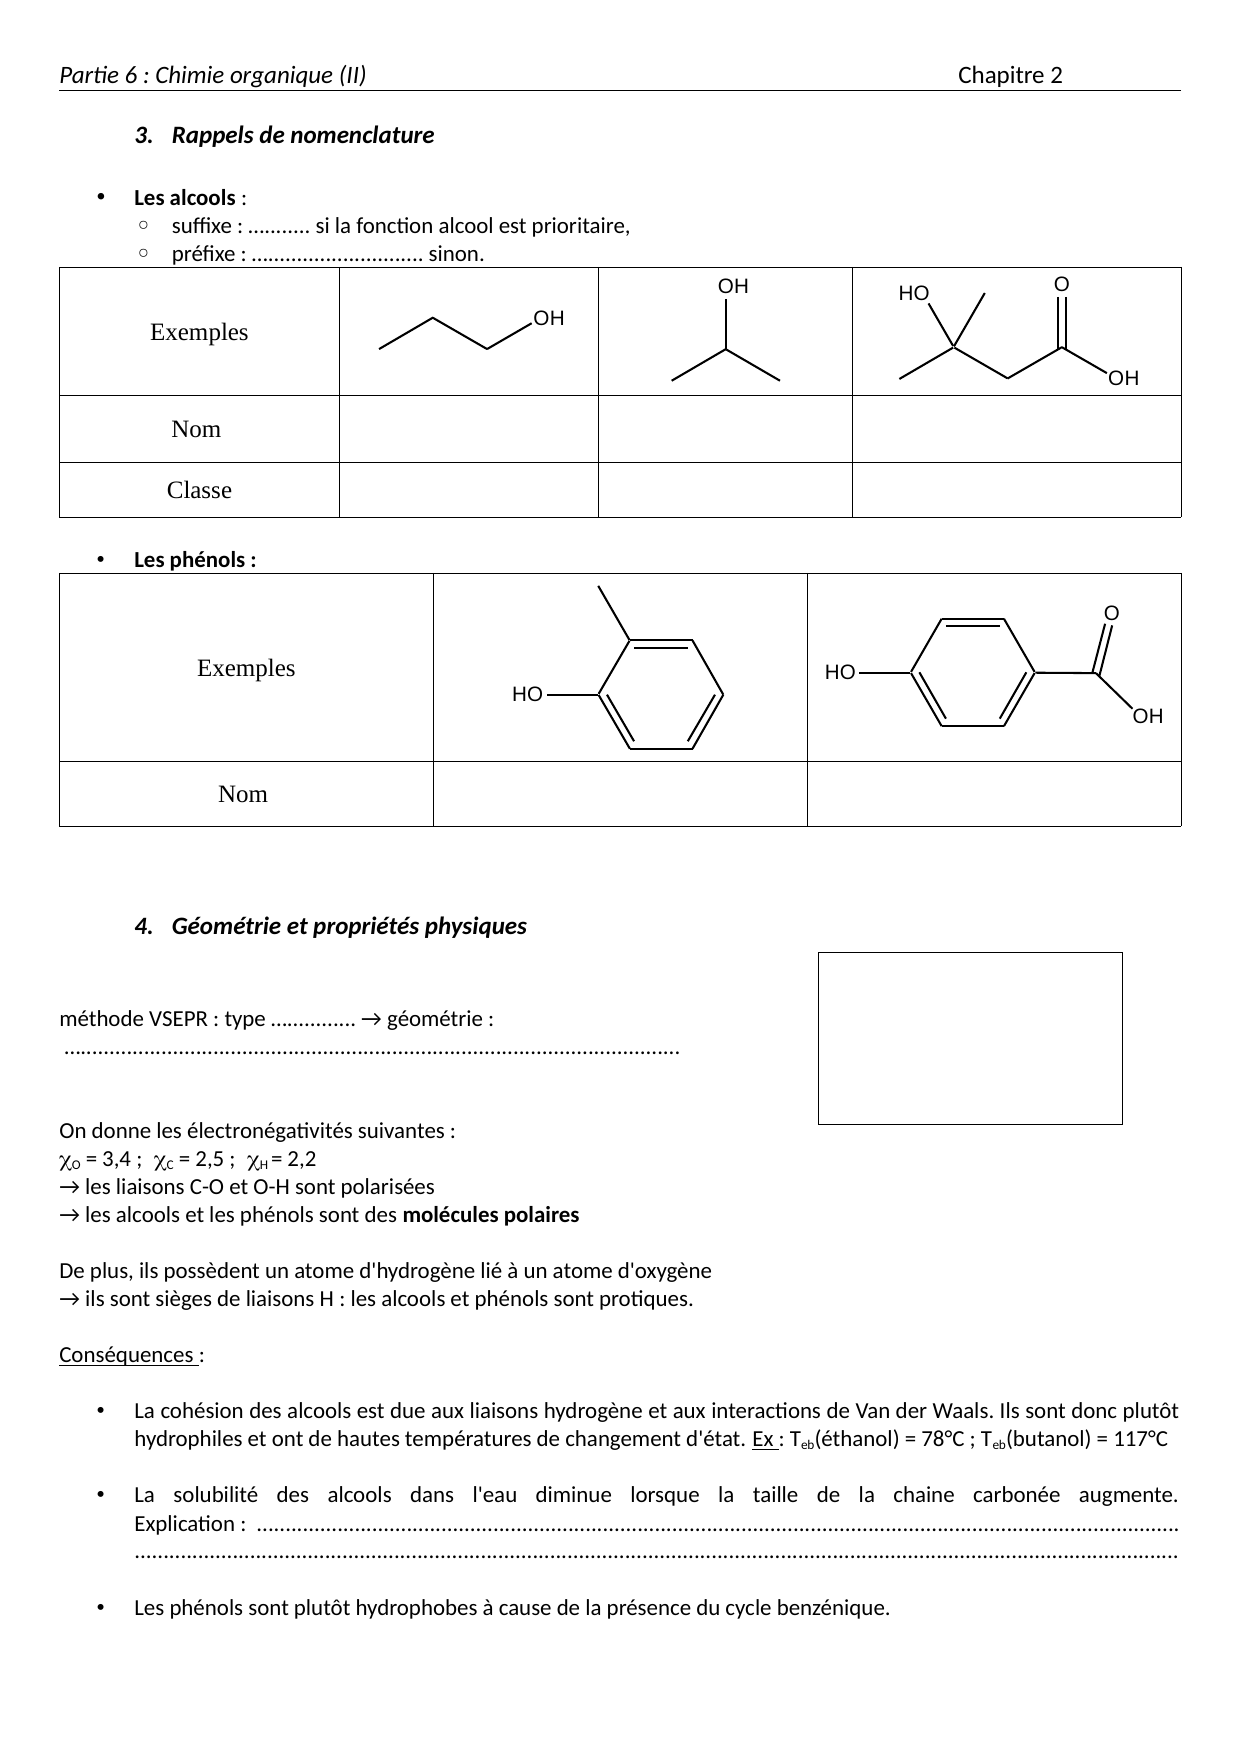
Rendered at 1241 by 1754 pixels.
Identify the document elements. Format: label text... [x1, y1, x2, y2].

list Les phénols sont plutôt hydrophobes à cause de la présence du cycle benzénique. [97, 1593, 1181, 1621]
list La cohésion des alcools est due aux liaisons hydrogène et aux interactions de Van der Waals. Ils sont donc plutôt hydrophiles et ont de hautes températures de changement d'état. Ex : Teb(éthanol) = 78°C ; Teb(butanol) = 117°C [97, 1397, 1181, 1453]
list préfixe : …........................... sinon. [134, 239, 1181, 267]
text [819, 1032, 1122, 1060]
table_header [808, 574, 1181, 761]
table_cell Classe [60, 463, 339, 517]
table_cell [434, 762, 807, 826]
list Les phénols : [97, 545, 1181, 573]
table_cell [340, 463, 598, 517]
table_header [340, 268, 598, 395]
table_cell [599, 463, 852, 517]
text Conséquences : [59, 1341, 1181, 1368]
table_cell [853, 396, 1181, 462]
text [1123, 1004, 1181, 1032]
text → ils sont sièges de liaisons H : les alcools et phénols sont protiques. [59, 1284, 1181, 1312]
text De plus, ils possèdent un atome d'hydrogène lié à un atome d'oxygène [59, 1256, 1181, 1284]
table_header [853, 268, 1181, 395]
table_cell [853, 463, 1181, 517]
table_cell Nom [60, 762, 433, 826]
text cO = 3,4 ; cC = 2,5 ; cH = 2,2 [59, 1144, 1181, 1172]
text → les alcools et les phénols sont des molécules polaires [59, 1200, 1181, 1228]
table_header Exemples [60, 574, 433, 761]
text On donne les électronégativités suivantes : [59, 1116, 1181, 1144]
text [819, 1004, 1122, 1032]
list Rappels de nomenclature [134, 119, 1181, 150]
table_header Exemples [60, 268, 339, 395]
text → les liaisons C-O et O-H sont polarisées [59, 1172, 1181, 1200]
table_cell [599, 396, 852, 462]
table_header [434, 574, 807, 761]
list La solubilité des alcools dans l'eau diminue lorsque la taille de la chaine carbonée augmente. Explication : ..................................................................................................................................................................................................................................................................................................................................................... [97, 1481, 1181, 1565]
text méthode VSEPR : type …............ → géométrie : [59, 1004, 818, 1032]
table_cell [340, 396, 598, 462]
table_header [599, 268, 852, 395]
list Les alcools : [97, 183, 1181, 211]
list Géométrie et propriétés physiques [134, 910, 1181, 941]
text …........................................................................................................ [59, 1032, 818, 1060]
list suffixe : …........ si la fonction alcool est prioritaire, [134, 211, 1181, 239]
table_cell [808, 762, 1181, 826]
table_cell Nom [60, 396, 339, 462]
